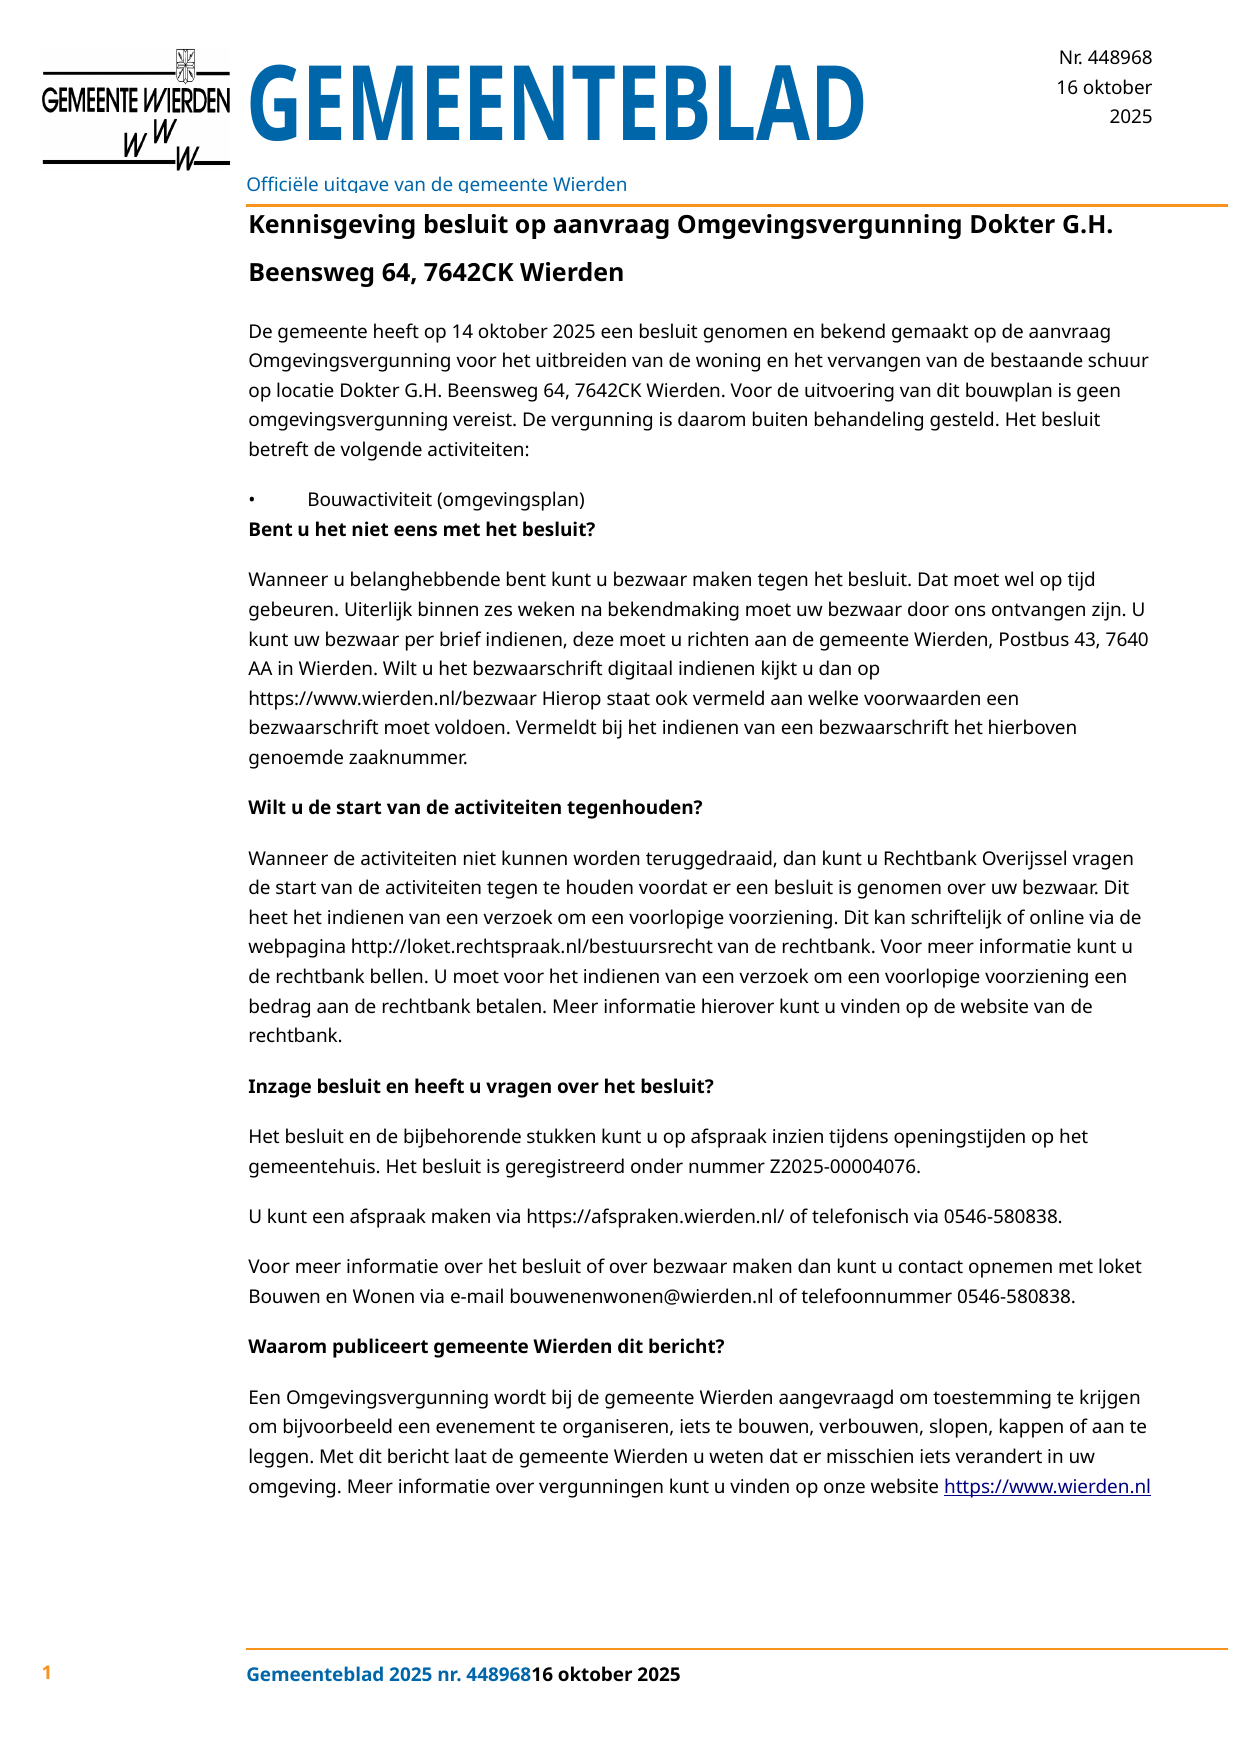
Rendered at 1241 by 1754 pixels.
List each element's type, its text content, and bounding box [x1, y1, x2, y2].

text U kunt een afspraak maken via https://afspraken.wierden.nl/ of telefonisch via 0546-580838. [248, 1203, 1152, 1229]
text Bent u het niet eens met het besluit? [248, 516, 1152, 542]
text Waarom publiceert gemeente Wierden dit bericht? [248, 1334, 1152, 1359]
text Inzage besluit en heeft u vragen over het besluit? [248, 1073, 1152, 1099]
text Het besluit en de bijbehorende stukken kunt u op afspraak inzien tijdens openingstijden op het gemeentehuis. Het besluit is geregistreerd onder nummer Z2025-00004076. [248, 1123, 1152, 1179]
text Wilt u de start van de activiteiten tegenhouden? [248, 794, 1152, 820]
text Voor meer informatie over het besluit of over bezwaar maken dan kunt u contact opnemen met loket Bouwen en Wonen via e-mail bouwenenwonen@wierden.nl of telefoonnummer 0546-580838. [248, 1254, 1152, 1309]
text De gemeente heeft op 14 oktober 2025 een besluit genomen en bekend gemaakt op de aanvraag Omgevingsvergunning voor het uitbreiden van de woning en het vervangen van de bestaande schuur op locatie Dokter G.H. Beensweg 64, 7642CK Wierden. Voor de uitvoering van dit bouwplan is geen omgevingsvergunning vereist. De vergunning is daarom buiten behandeling gesteld. Het besluit betreft de volgende activiteiten: [248, 318, 1152, 462]
list Bouwactiviteit (omgevingsplan) [248, 487, 1152, 512]
text Wanneer u belanghebbende bent kunt u bezwaar maken tegen het besluit. Dat moet wel op tijd gebeuren. Uiterlijk binnen zes weken na bekendmaking moet uw bezwaar door ons ontvangen zijn. U kunt uw bezwaar per brief indienen, deze moet u richten aan de gemeente Wierden, Postbus 43, 7640 AA in Wierden. Wilt u het bezwaarschrift digitaal indienen kijkt u dan op https://www.wierden.nl/bezwaar Hierop staat ook vermeld aan welke voorwaarden een bezwaarschrift moet voldoen. Vermeldt bij het indienen van een bezwaarschrift het hierboven genoemde zaaknummer. [248, 567, 1152, 770]
text Wanneer de activiteiten niet kunnen worden teruggedraaid, dan kunt u Rechtbank Overijssel vragen de start van de activiteiten tegen te houden voordat er een besluit is genomen over uw bezwaar. Dit heet het indienen van een verzoek om een voorlopige voorziening. Dit kan schriftelijk of online via de webpagina http://loket.rechtspraak.nl/bestuursrecht van de rechtbank. Voor meer informatie kunt u de rechtbank bellen. U moet voor het indienen van een verzoek om een voorlopige voorziening een bedrag aan de rechtbank betalen. Meer informatie hierover kunt u vinden op de website van de rechtbank. [248, 845, 1152, 1048]
text Kennisgeving besluit op aanvraag Omgevingsvergunning Dokter G.H. Beensweg 64, 7642CK Wierden [248, 207, 1152, 288]
text Een Omgevingsvergunning wordt bij de gemeente Wierden aangevraagd om toestemming te krijgen om bijvoorbeeld een evenement te organiseren, iets te bouwen, verbouwen, slopen, kappen of aan te leggen. Met dit bericht laat de gemeente Wierden u weten dat er misschien iets verandert in uw omgeving. Meer informatie over vergunningen kunt u vinden op onze website https://www.wierden.nl [248, 1384, 1152, 1499]
picture [41, 47, 231, 172]
